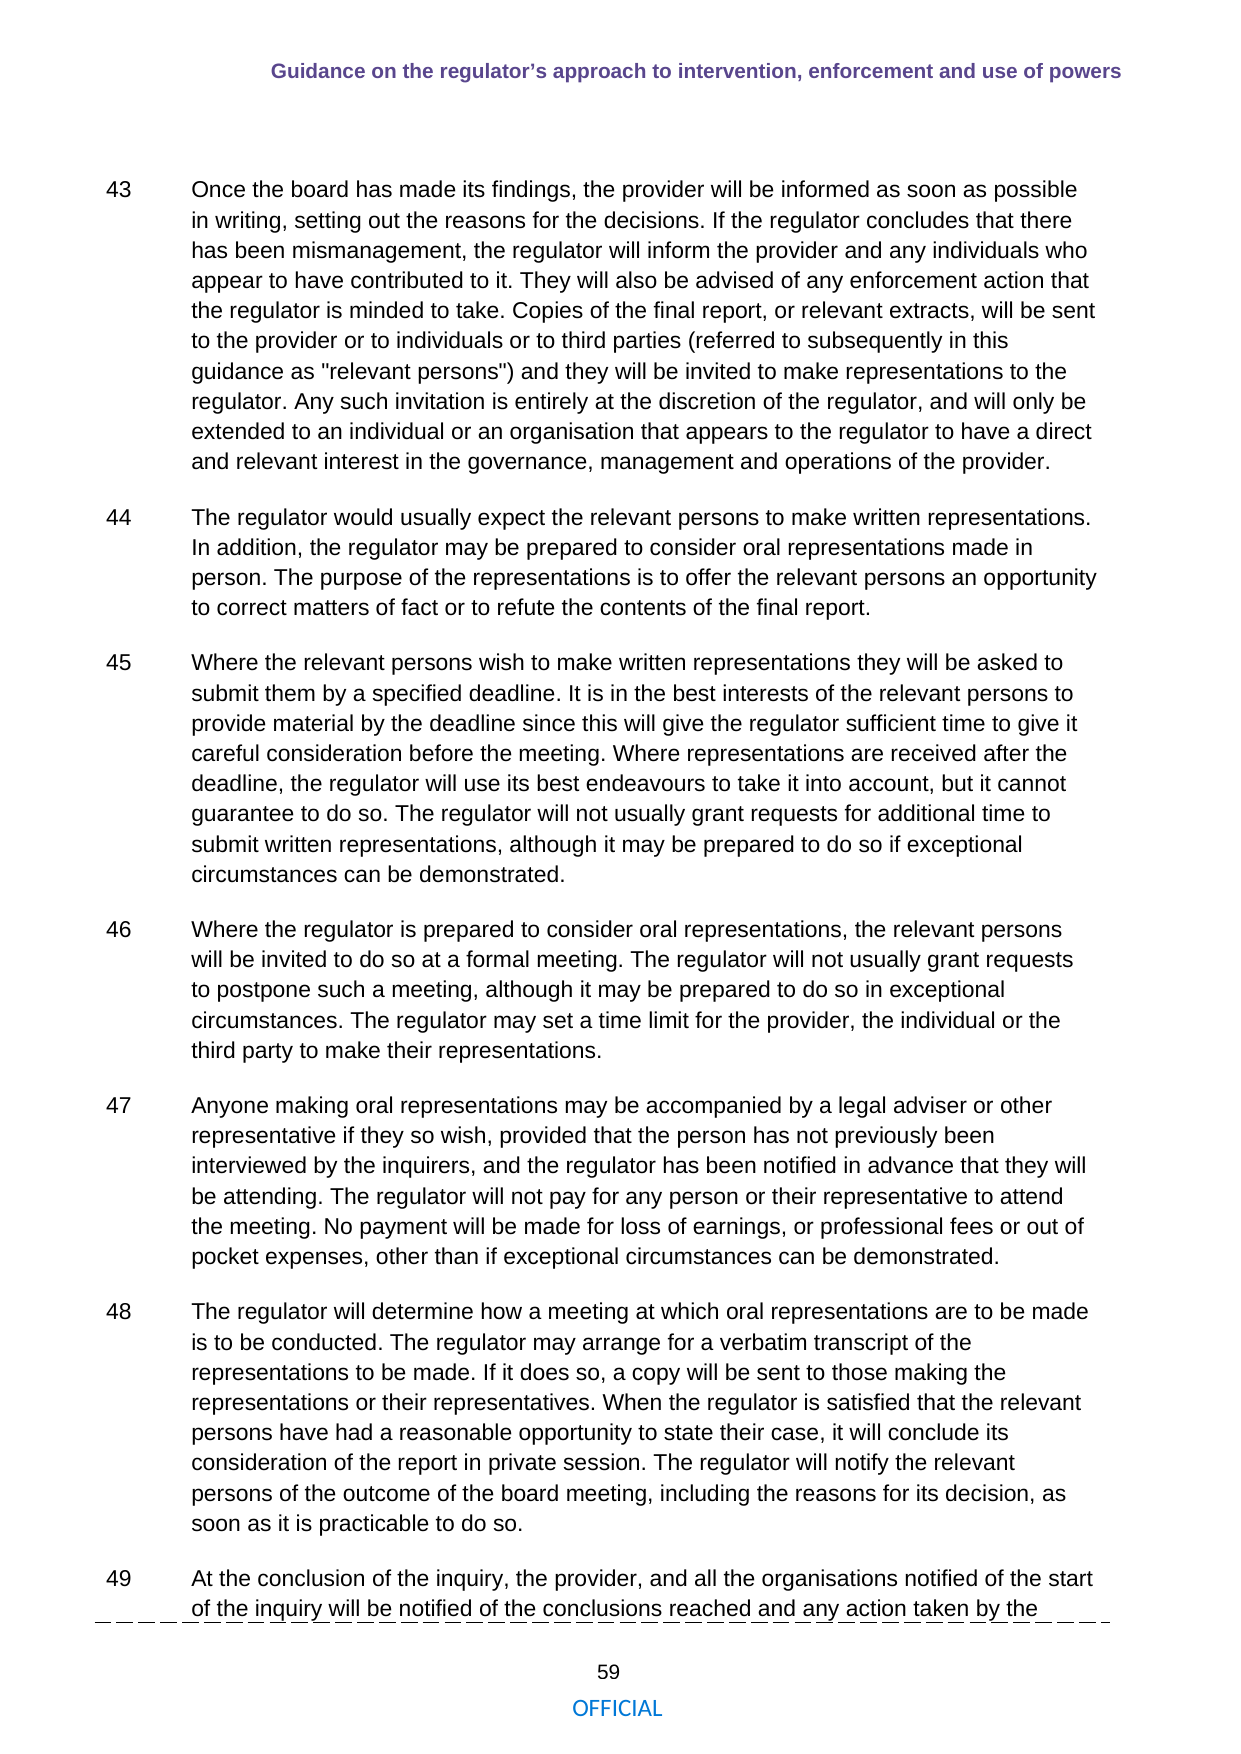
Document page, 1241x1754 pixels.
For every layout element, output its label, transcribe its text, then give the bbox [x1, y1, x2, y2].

table_header 43 [95, 176, 180, 503]
table_cell Anyone making oral representations may be accompanied by a legal adviser or other representative if they so wish, provided that the person has not previously been interviewed by the inquirers, and the regulator has been notified in advance that they will be attending. The regulator will not pay for any person or their representative to attend the meeting. No payment will be made for loss of earnings, or professional fees or out of pocket expenses, other than if exceptional circumstances can be demonstrated. [180, 1092, 1110, 1298]
table_cell The regulator will determine how a meeting at which oral representations are to be made is to be conducted. The regulator may arrange for a verbatim transcript of the representations to be made. If it does so, a copy will be sent to those making the representations or their representatives. When the regulator is satisfied that the relevant persons have had a reasonable opportunity to state their case, it will conclude its consideration of the report in private session. The regulator will notify the relevant persons of the outcome of the board meeting, including the reasons for its decision, as soon as it is practicable to do so. [180, 1298, 1110, 1565]
table_cell 44 [95, 504, 180, 649]
table_cell 47 [95, 1092, 180, 1298]
table_cell 49 [95, 1565, 180, 1622]
table_cell 45 [95, 649, 180, 916]
table_cell The regulator would usually expect the relevant persons to make written representations. In addition, the regulator may be prepared to consider oral representations made in person. The purpose of the representations is to offer the relevant persons an opportunity to correct matters of fact or to refute the contents of the final report. [180, 504, 1110, 649]
table_cell 48 [95, 1298, 180, 1565]
table_cell Where the regulator is prepared to consider oral representations, the relevant persons will be invited to do so at a formal meeting. The regulator will not usually grant requests to postpone such a meeting, although it may be prepared to do so in exceptional circumstances. The regulator may set a time limit for the provider, the individual or the third party to make their representations. [180, 916, 1110, 1092]
table_cell At the conclusion of the inquiry, the provider, and all the organisations notified of the start of the inquiry will be notified of the conclusions reached and any action taken by the [180, 1565, 1110, 1622]
table_cell Where the relevant persons wish to make written representations they will be asked to submit them by a specified deadline. It is in the best interests of the relevant persons to provide material by the deadline since this will give the regulator sufficient time to give it careful consideration before the meeting. Where representations are received after the deadline, the regulator will use its best endeavours to take it into account, but it cannot guarantee to do so. The regulator will not usually grant requests for additional time to submit written representations, although it may be prepared to do so if exceptional circumstances can be demonstrated. [180, 649, 1110, 916]
table_header Once the board has made its findings, the provider will be informed as soon as possible in writing, setting out the reasons for the decisions. If the regulator concludes that there has been mismanagement, the regulator will inform the provider and any individuals who appear to have contributed to it. They will also be advised of any enforcement action that the regulator is minded to take. Copies of the final report, or relevant extracts, will be sent to the provider or to individuals or to third parties (referred to subsequently in this guidance as "relevant persons") and they will be invited to make representations to the regulator. Any such invitation is entirely at the discretion of the regulator, and will only be extended to an individual or an organisation that appears to the regulator to have a direct and relevant interest in the governance, management and operations of the provider. [180, 176, 1110, 503]
table_cell 46 [95, 916, 180, 1092]
